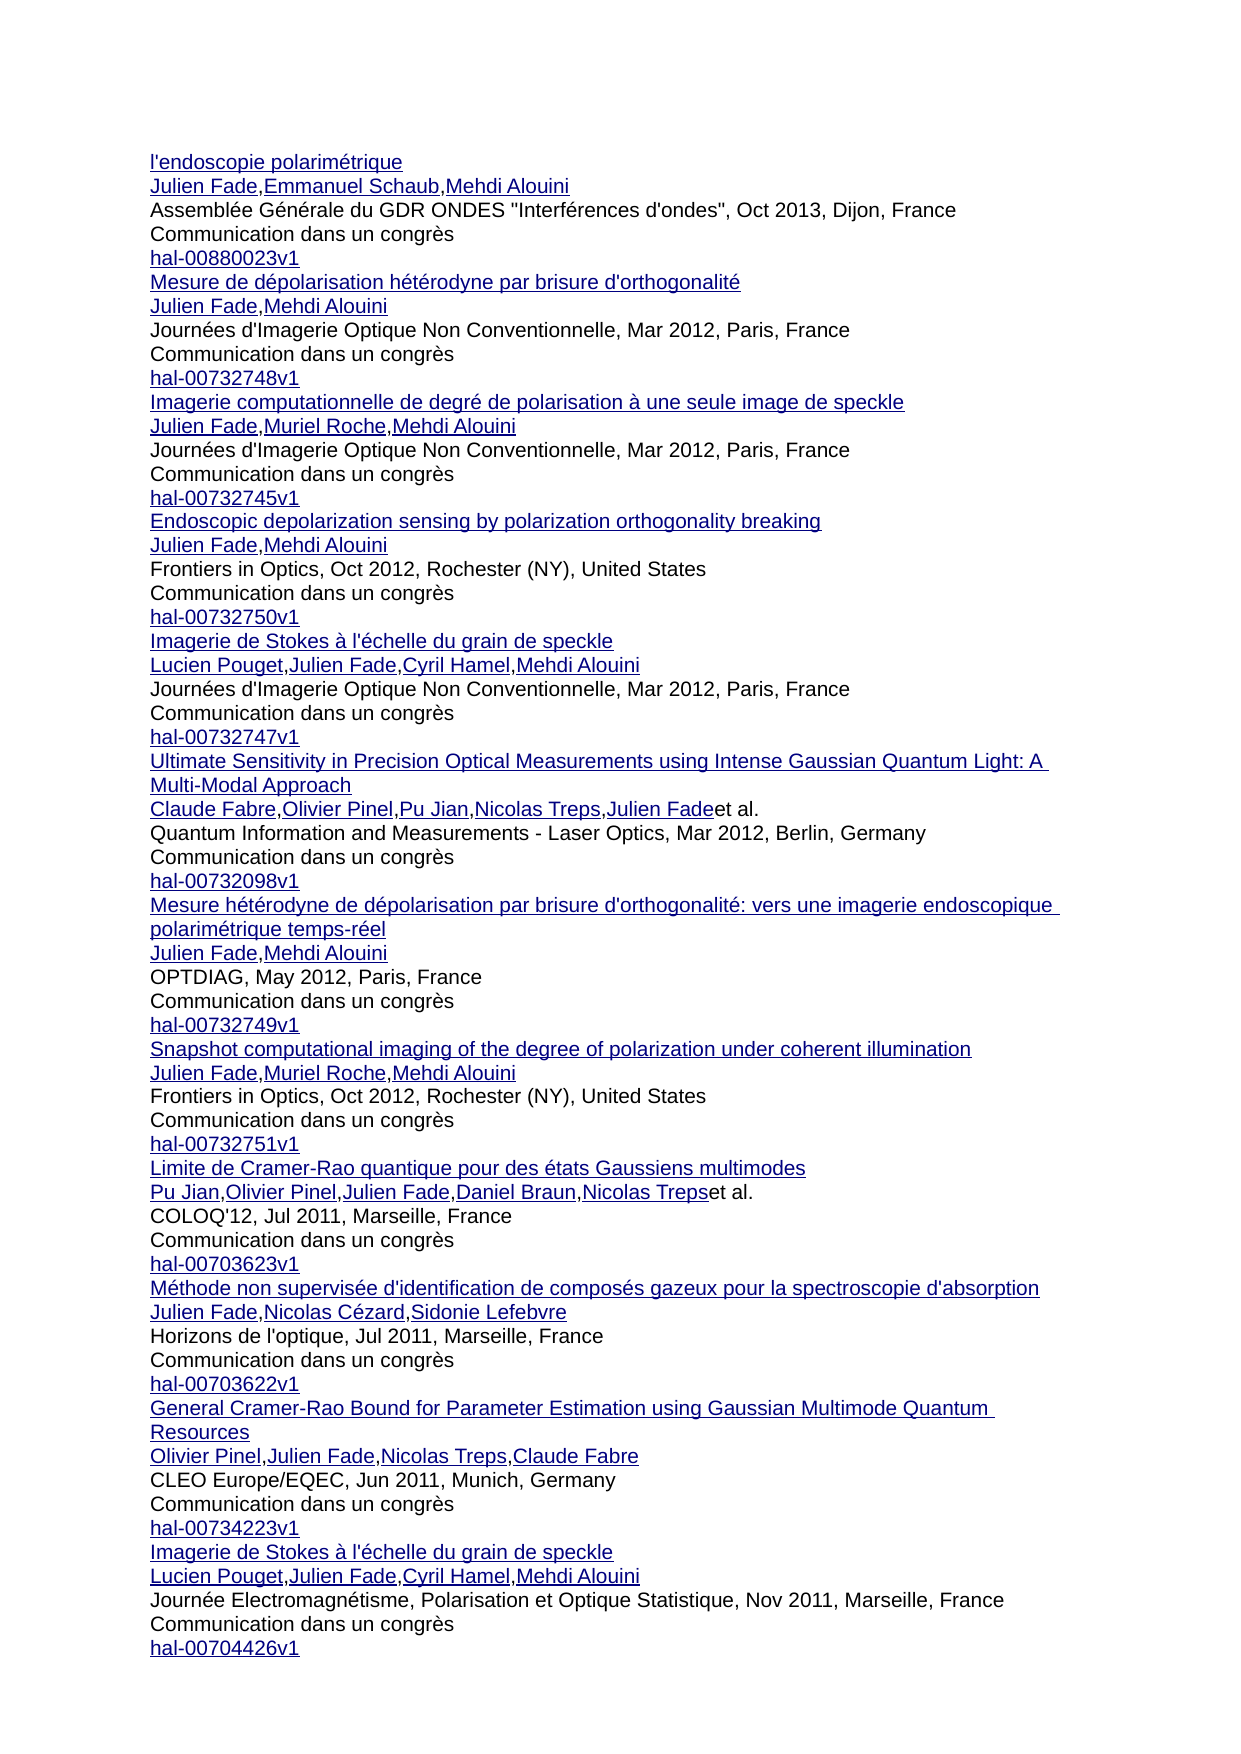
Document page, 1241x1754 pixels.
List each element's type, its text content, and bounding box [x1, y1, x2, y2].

table_cell General Cramer-Rao Bound for Parameter Estimation using Gaussian Multimode Quantum Resources Olivier Pinel,Julien Fade,Nicolas Treps,Claude Fabre CLEO Europe/EQEC, Jun 2011, Munich, Germany Communication dans un congrès hal-00734223v1 [150, 1396, 1090, 1539]
table_cell Mesure hétérodyne de dépolarisation par brisure d'orthogonalité: vers une imagerie endoscopique polarimétrique temps-réel Julien Fade,Mehdi Alouini OPTDIAG, May 2012, Paris, France Communication dans un congrès hal-00732749v1 [150, 893, 1090, 1036]
table_cell Imagerie de dépolarisation par brisure d'orthogonalité: l'optique-hyperfréquence au service de l'endoscopie polarimétrique Julien Fade,Emmanuel Schaub,Mehdi Alouini Assemblée Générale du GDR ONDES "Interférences d'ondes", Oct 2013, Dijon, France Communication dans un congrès hal-00880023v1 [150, 150, 1090, 270]
table_cell Endoscopic depolarization sensing by polarization orthogonality breaking Julien Fade,Mehdi Alouini Frontiers in Optics, Oct 2012, Rochester (NY), United States Communication dans un congrès hal-00732750v1 [150, 509, 1090, 629]
table_cell Snapshot computational imaging of the degree of polarization under coherent illumination Julien Fade,Muriel Roche,Mehdi Alouini Frontiers in Optics, Oct 2012, Rochester (NY), United States Communication dans un congrès hal-00732751v1 [150, 1036, 1090, 1156]
table_cell Mesure de dépolarisation hétérodyne par brisure d'orthogonalité Julien Fade,Mehdi Alouini Journées d'Imagerie Optique Non Conventionnelle, Mar 2012, Paris, France Communication dans un congrès hal-00732748v1 [150, 270, 1090, 389]
table_cell Imagerie de Stokes à l'échelle du grain de speckle Lucien Pouget,Julien Fade,Cyril Hamel,Mehdi Alouini Journée Electromagnétisme, Polarisation et Optique Statistique, Nov 2011, Marseille, France Communication dans un congrès hal-00704426v1 [150, 1540, 1090, 1659]
table_cell Imagerie computationnelle de degré de polarisation à une seule image de speckle Julien Fade,Muriel Roche,Mehdi Alouini Journées d'Imagerie Optique Non Conventionnelle, Mar 2012, Paris, France Communication dans un congrès hal-00732745v1 [150, 390, 1090, 509]
table_cell Ultimate Sensitivity in Precision Optical Measurements using Intense Gaussian Quantum Light: A Multi-Modal Approach Claude Fabre,Olivier Pinel,Pu Jian,Nicolas Treps,Julien Fadeet al. Quantum Information and Measurements - Laser Optics, Mar 2012, Berlin, Germany Communication dans un congrès hal-00732098v1 [150, 749, 1090, 893]
table_cell Limite de Cramer-Rao quantique pour des états Gaussiens multimodes Pu Jian,Olivier Pinel,Julien Fade,Daniel Braun,Nicolas Trepset al. COLOQ'12, Jul 2011, Marseille, France Communication dans un congrès hal-00703623v1 [150, 1156, 1090, 1276]
table_cell Imagerie de Stokes à l'échelle du grain de speckle Lucien Pouget,Julien Fade,Cyril Hamel,Mehdi Alouini Journées d'Imagerie Optique Non Conventionnelle, Mar 2012, Paris, France Communication dans un congrès hal-00732747v1 [150, 629, 1090, 749]
table_cell Méthode non supervisée d'identification de composés gazeux pour la spectroscopie d'absorption Julien Fade,Nicolas Cézard,Sidonie Lefebvre Horizons de l'optique, Jul 2011, Marseille, France Communication dans un congrès hal-00703622v1 [150, 1276, 1090, 1396]
